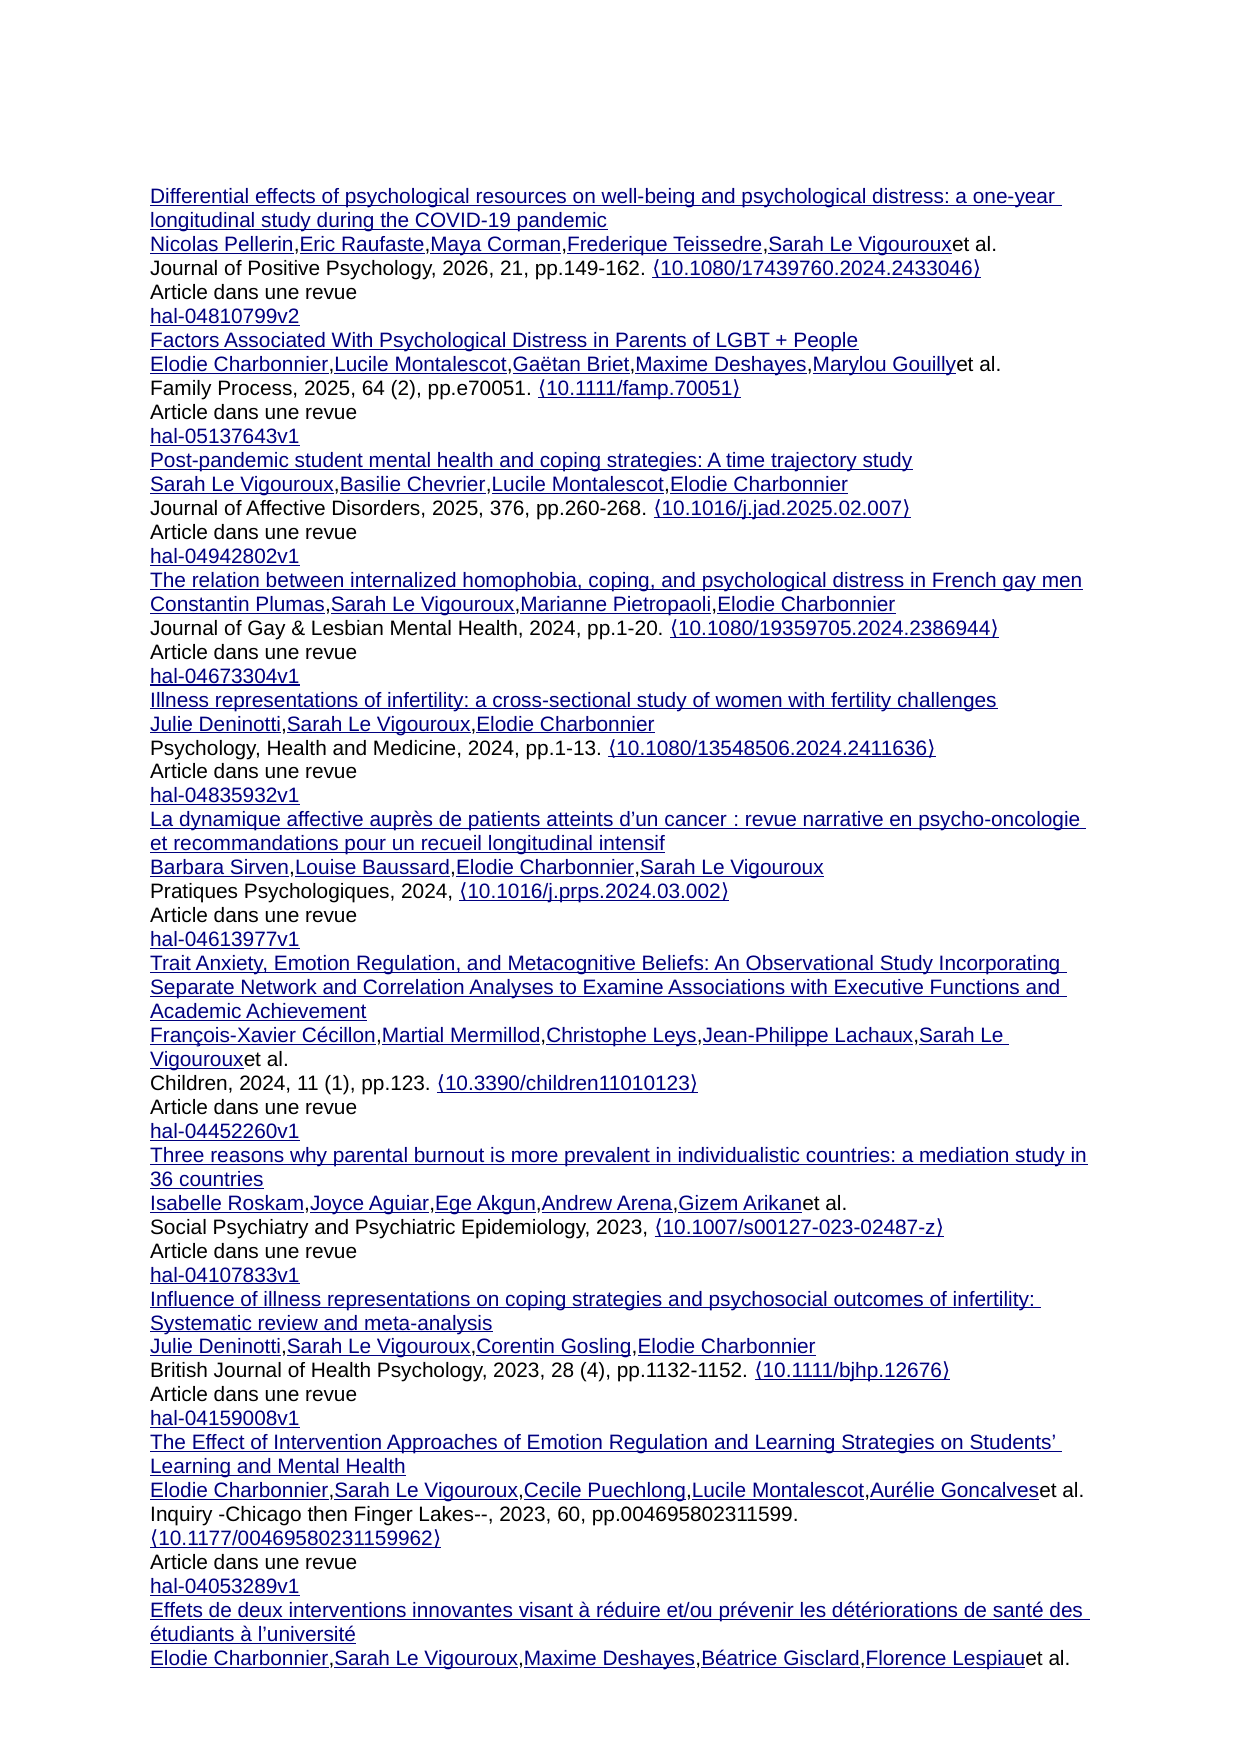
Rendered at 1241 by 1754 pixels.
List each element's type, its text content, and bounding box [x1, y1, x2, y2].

table_cell Trait Anxiety, Emotion Regulation, and Metacognitive Beliefs: An Observational Study Incorporating Separate Network and Correlation Analyses to Examine Associations with Executive Functions and Academic Achievement François-Xavier Cécillon,Martial Mermillod,Christophe Leys,Jean-Philippe Lachaux,Sarah Le Vigourouxet al. Children, 2024, 11 (1), pp.123. ⟨10.3390/children11010123⟩ Article dans une revue hal-04452260v1 [150, 951, 1090, 1143]
table_cell The Effect of Intervention Approaches of Emotion Regulation and Learning Strategies on Students’ Learning and Mental Health Elodie Charbonnier,Sarah Le Vigouroux,Cecile Puechlong,Lucile Montalescot,Aurélie Goncalveset al. Inquiry -Chicago then Finger Lakes--, 2023, 60, pp.004695802311599. ⟨10.1177/00469580231159962⟩ Article dans une revue hal-04053289v1 [150, 1430, 1090, 1598]
table_header Differential effects of psychological resources on well-being and psychological distress: a one-year longitudinal study during the COVID-19 pandemic Nicolas Pellerin,Eric Raufaste,Maya Corman,Frederique Teissedre,Sarah Le Vigourouxet al. Journal of Positive Psychology, 2026, 21, pp.149-162. ⟨10.1080/17439760.2024.2433046⟩ Article dans une revue hal-04810799v2 [150, 184, 1090, 328]
table_cell Influence of illness representations on coping strategies and psychosocial outcomes of infertility: Systematic review and meta‐analysis Julie Deninotti,Sarah Le Vigouroux,Corentin Gosling,Elodie Charbonnier British Journal of Health Psychology, 2023, 28 (4), pp.1132-1152. ⟨10.1111/bjhp.12676⟩ Article dans une revue hal-04159008v1 [150, 1286, 1090, 1430]
table_cell Effets de deux interventions innovantes visant à réduire et/ou prévenir les détériorations de santé des [150, 1598, 1090, 1619]
table_cell Three reasons why parental burnout is more prevalent in individualistic countries: a mediation study in 36 countries Isabelle Roskam,Joyce Aguiar,Ege Akgun,Andrew Arena,Gizem Arikanet al. Social Psychiatry and Psychiatric Epidemiology, 2023, ⟨10.1007/s00127-023-02487-z⟩ Article dans une revue hal-04107833v1 [150, 1143, 1090, 1286]
table_cell The relation between internalized homophobia, coping, and psychological distress in French gay men Constantin Plumas,Sarah Le Vigouroux,Marianne Pietropaoli,Elodie Charbonnier Journal of Gay & Lesbian Mental Health, 2024, pp.1-20. ⟨10.1080/19359705.2024.2386944⟩ Article dans une revue hal-04673304v1 [150, 568, 1090, 687]
table_cell Post-pandemic student mental health and coping strategies: A time trajectory study Sarah Le Vigouroux,Basilie Chevrier,Lucile Montalescot,Elodie Charbonnier Journal of Affective Disorders, 2025, 376, pp.260-268. ⟨10.1016/j.jad.2025.02.007⟩ Article dans une revue hal-04942802v1 [150, 448, 1090, 568]
table_cell étudiants à l’université Elodie Charbonnier,Sarah Le Vigouroux,Maxime Deshayes,Béatrice Gisclard,Florence Lespiauet al. [150, 1620, 1090, 1670]
table_cell Factors Associated With Psychological Distress in Parents of LGBT + People Elodie Charbonnier,Lucile Montalescot,Gaëtan Briet,Maxime Deshayes,Marylou Gouillyet al. Family Process, 2025, 64 (2), pp.e70051. ⟨10.1111/famp.70051⟩ Article dans une revue hal-05137643v1 [150, 328, 1090, 448]
table_cell La dynamique affective auprès de patients atteints d’un cancer : revue narrative en psycho-oncologie et recommandations pour un recueil longitudinal intensif Barbara Sirven,Louise Baussard,Elodie Charbonnier,Sarah Le Vigouroux Pratiques Psychologiques, 2024, ⟨10.1016/j.prps.2024.03.002⟩ Article dans une revue hal-04613977v1 [150, 807, 1090, 951]
table_cell Illness representations of infertility: a cross-sectional study of women with fertility challenges Julie Deninotti,Sarah Le Vigouroux,Elodie Charbonnier Psychology, Health and Medicine, 2024, pp.1-13. ⟨10.1080/13548506.2024.2411636⟩ Article dans une revue hal-04835932v1 [150, 688, 1090, 807]
